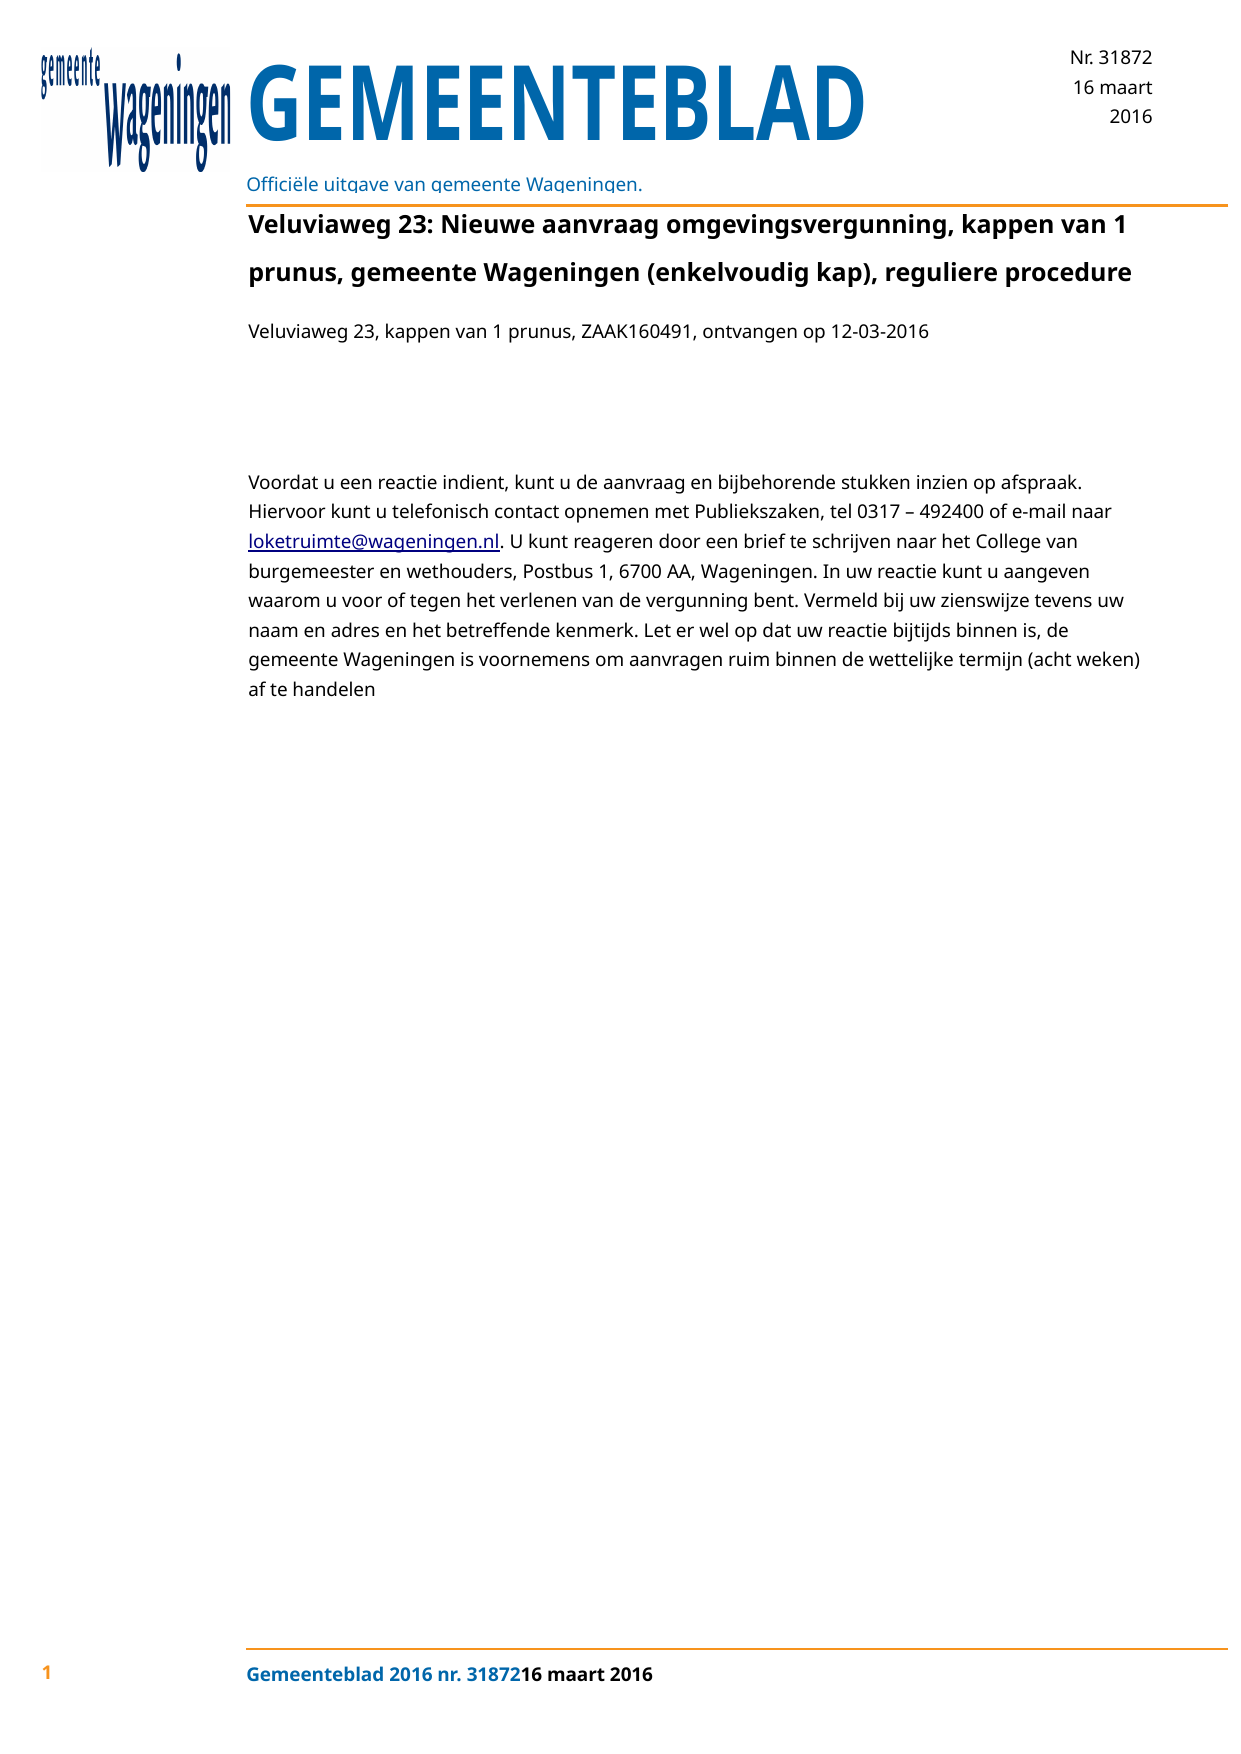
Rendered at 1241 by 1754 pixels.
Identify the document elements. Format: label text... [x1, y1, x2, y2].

text Voordat u een reactie indient, kunt u de aanvraag en bijbehorende stukken inzien op afspraak. Hiervoor kunt u telefonisch contact opnemen met Publiekszaken, tel 0317 – 492400 of e-mail naar loketruimte@wageningen.nl. U kunt reageren door een brief te schrijven naar het College van burgemeester en wethouders, Postbus 1, 6700 AA, Wageningen. In uw reactie kunt u aangeven waarom u voor of tegen het verlenen van de vergunning bent. Vermeld bij uw zienswijze tevens uw naam en adres en het betreffende kenmerk. Let er wel op dat uw reactie bijtijds binnen is, de gemeente Wageningen is voornemens om aanvragen ruim binnen de wettelijke termijn (acht weken) af te handelen [248, 469, 1152, 702]
picture [41, 47, 231, 172]
text Veluviaweg 23, kappen van 1 prunus, ZAAK160491, ontvangen op 12-03-2016 [248, 318, 1152, 344]
text Veluviaweg 23: Nieuwe aanvraag omgevingsvergunning, kappen van 1 prunus, gemeente Wageningen (enkelvoudig kap), reguliere procedure [248, 207, 1152, 288]
